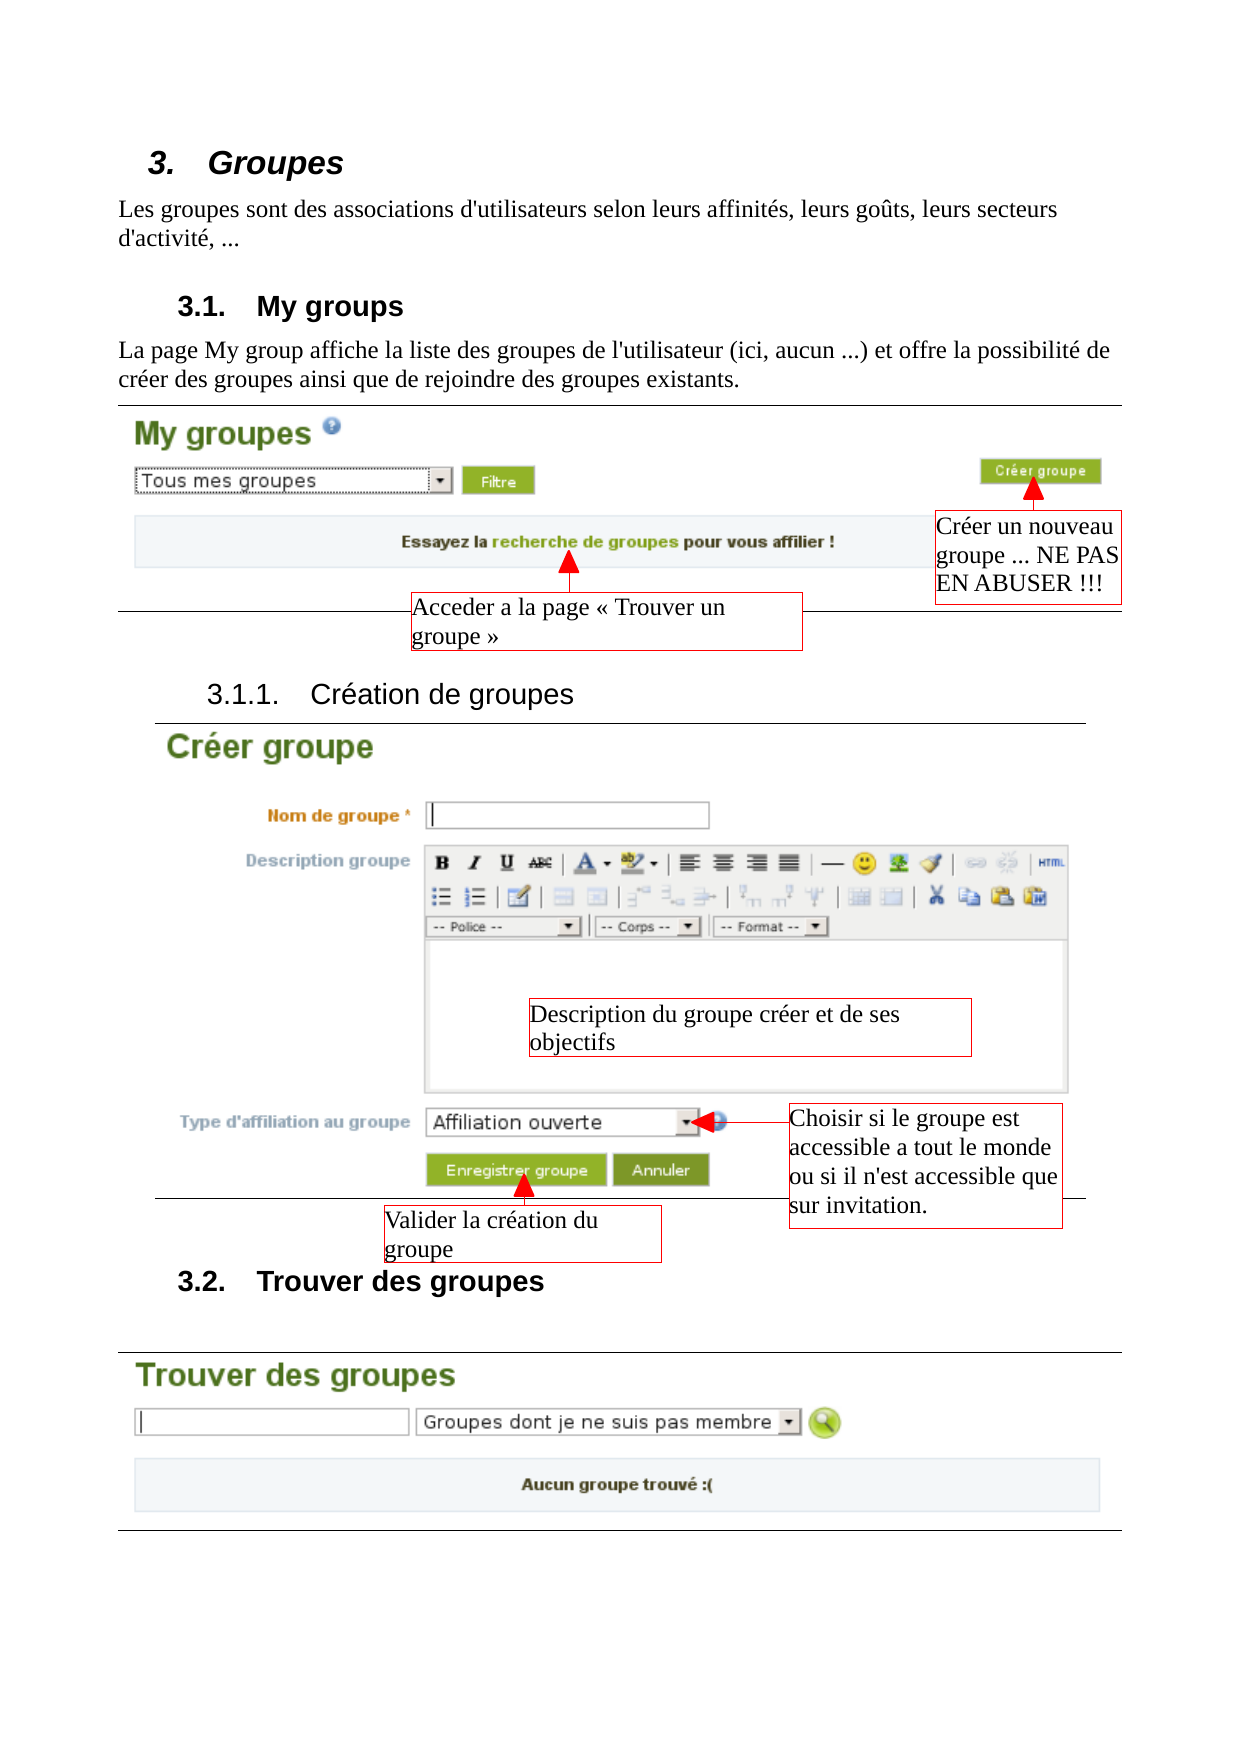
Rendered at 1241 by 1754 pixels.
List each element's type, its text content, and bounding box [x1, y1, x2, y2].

text La page My group affiche la liste des groupes de l'utilisateur (ici, aucun ...) et offre la possibilité de créer des groupes ainsi que de rejoindre des groupes existants. [118, 335, 1122, 393]
subtitle Création de groupes [207, 677, 1122, 711]
picture [121, 408, 1119, 608]
picture [121, 1354, 1119, 1527]
subtitle My groups [177, 289, 1122, 323]
subtitle Trouver des groupes [177, 1264, 1122, 1298]
subtitle Groupes [148, 143, 1122, 182]
picture [157, 726, 1083, 1196]
text Les groupes sont des associations d'utilisateurs selon leurs affinités, leurs goûts, leurs secteurs d'activité, ... [118, 194, 1122, 252]
